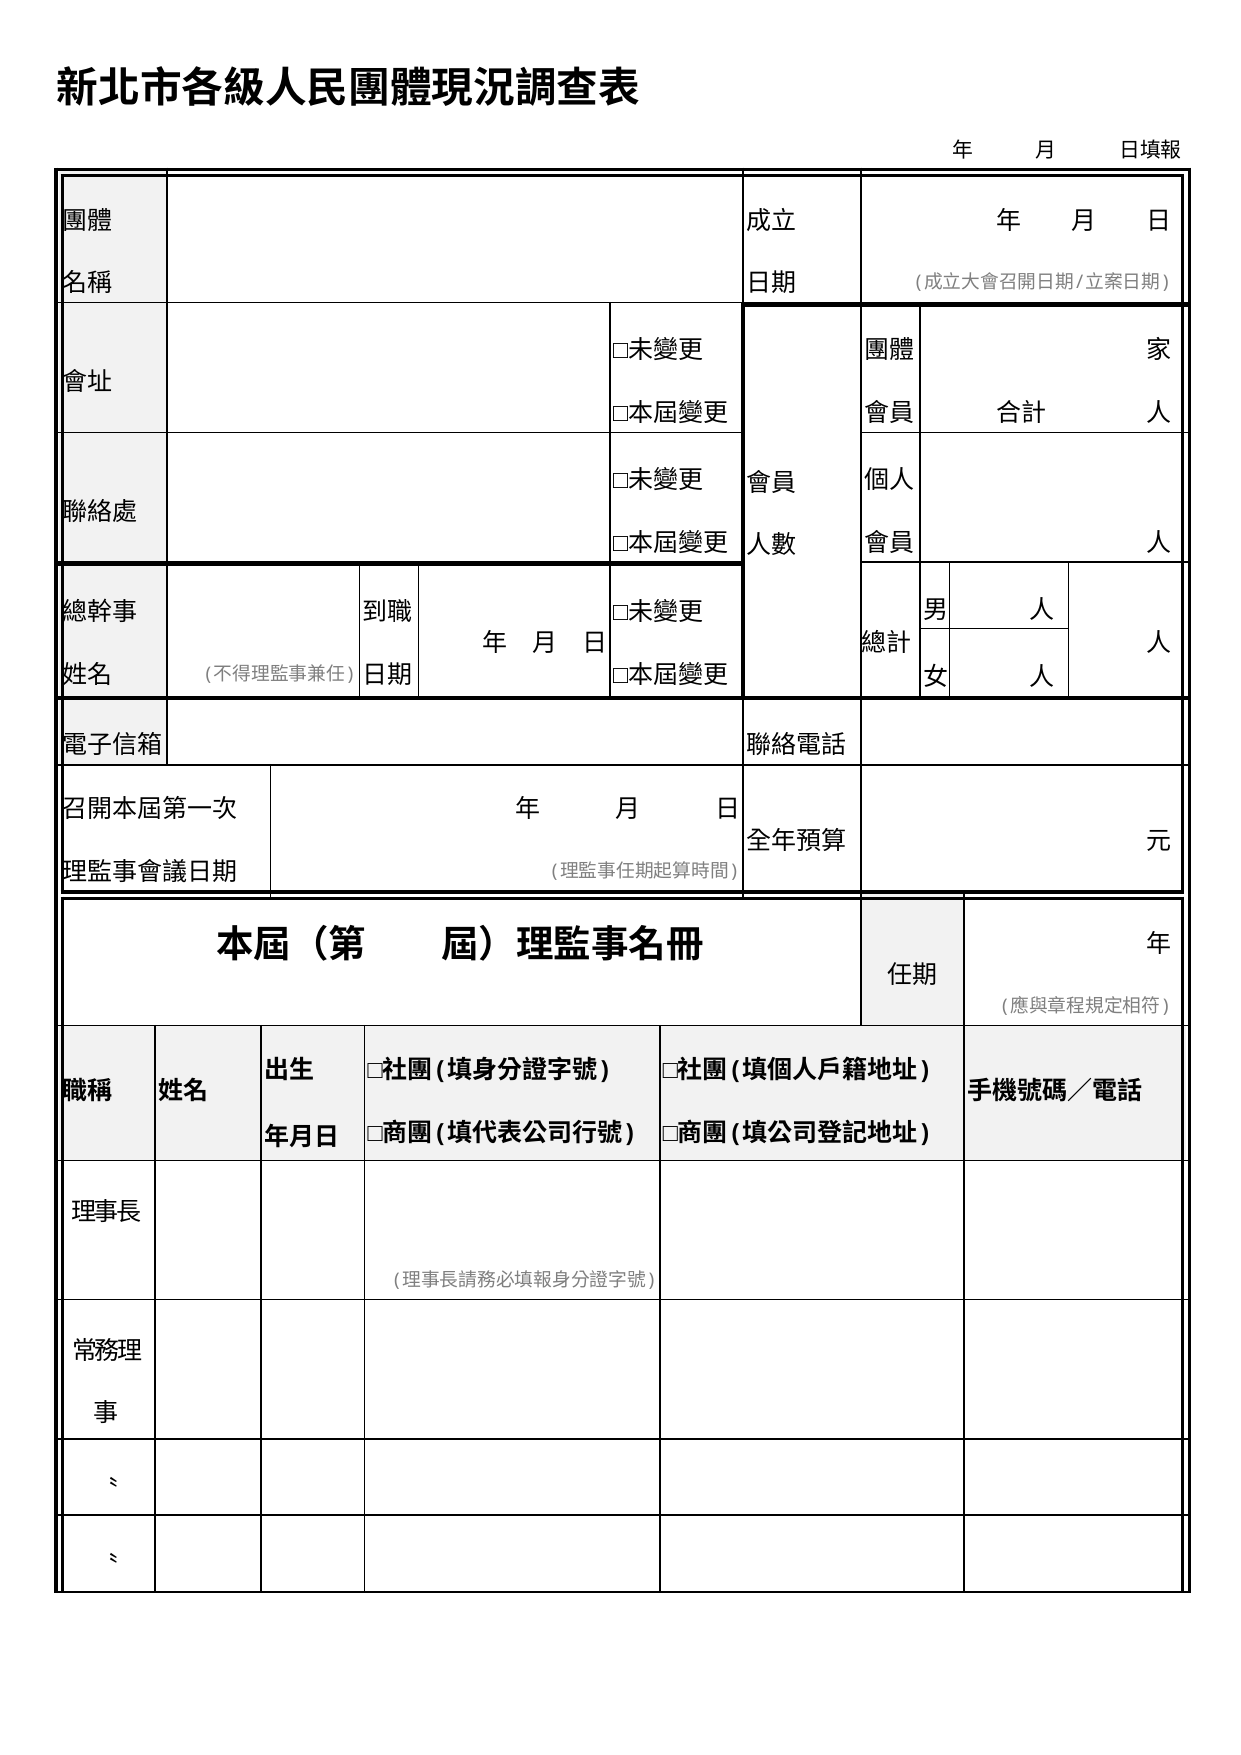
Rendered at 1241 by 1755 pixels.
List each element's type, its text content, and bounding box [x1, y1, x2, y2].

table_cell 個人 會員 [862, 433, 919, 561]
table_header 團體 名稱 [59, 171, 166, 302]
text 年 月 日填報 [56, 105, 1181, 167]
table_header 成立 日期 [744, 177, 860, 302]
table_cell [661, 1300, 963, 1438]
table_cell 年 (應與章程規定相符) [965, 890, 1186, 1025]
table_cell [168, 433, 609, 561]
table_cell 召開本屆第一次 理監事會議日期 [64, 766, 270, 890]
table_cell 元 [862, 766, 1181, 890]
table_cell 聯絡電話 [744, 700, 860, 764]
table_cell [262, 1161, 364, 1299]
table_cell 常務理事 [64, 1300, 154, 1438]
table_header [168, 177, 742, 302]
table_cell [168, 700, 742, 764]
table_header 年 月 日 (成立大會召開日期/立案日期) [862, 171, 1186, 302]
table_cell 總幹事 姓名 [64, 566, 166, 696]
table_cell 會員 人數 [745, 307, 860, 696]
table_cell [965, 1440, 1181, 1514]
table_cell □社團(填身分證字號) □商團(填代表公司行號) [365, 1026, 659, 1160]
table_cell 團體 會員 [862, 307, 919, 431]
table_cell 〝 [64, 1516, 154, 1591]
table_cell [262, 1440, 364, 1514]
table_cell □社團(填個人戶籍地址) □商團(填公司登記地址) [661, 1026, 963, 1160]
text 新北市各級人民團體現況調查表 [56, 42, 1181, 105]
table_cell 家 合計 人 [921, 307, 1181, 431]
table_cell 聯絡處 [64, 433, 166, 561]
table_cell [365, 1516, 659, 1591]
table_cell 理事長 [64, 1161, 154, 1299]
table_cell [262, 1516, 364, 1591]
table_cell 到職 日期 [360, 566, 418, 696]
table_cell [965, 1161, 1181, 1299]
table_cell 職稱 [64, 1026, 154, 1160]
table_cell 總計 [862, 563, 919, 696]
table_cell [965, 1516, 1181, 1591]
table_cell 手機號碼／電話 [965, 1026, 1181, 1160]
table_cell 全年預算 [744, 766, 860, 890]
table_cell [661, 1440, 963, 1514]
table_cell [156, 1440, 260, 1514]
table_cell [661, 1516, 963, 1591]
table_cell [862, 700, 1181, 764]
table_cell 女 [921, 629, 949, 696]
table_cell [365, 1300, 659, 1438]
table_cell [661, 1161, 963, 1299]
table_cell 電子信箱 [64, 700, 166, 764]
table_cell (不得理監事兼任) [168, 566, 359, 696]
table_cell □未變更 □本屆變更 [611, 566, 741, 696]
table_cell 本屆（第 屆）理監事名冊 [64, 900, 860, 1025]
table_cell 年 月 日 [419, 566, 609, 696]
table_cell 本屆（第 屆）理監事名冊 [59, 890, 270, 1025]
table_cell 人 [1069, 563, 1181, 696]
table_cell 會址 [64, 303, 166, 431]
table_cell 出生 年月日 [262, 1026, 364, 1160]
table_cell 任期 [862, 900, 963, 1025]
table_cell [168, 303, 609, 431]
table_cell □未變更 □本屆變更 [611, 303, 741, 431]
table_cell [156, 1161, 260, 1299]
table_cell 姓名 [156, 1026, 260, 1160]
table_cell □未變更 □本屆變更 [611, 433, 741, 561]
table_cell 年 月 日 (理監事任期起算時間) [271, 766, 742, 890]
table_cell [965, 1300, 1181, 1438]
table_cell [156, 1516, 260, 1591]
table_cell (理事長請務必填報身分證字號) [365, 1161, 659, 1299]
table_cell 人 [921, 433, 1181, 561]
table_cell 人 [950, 629, 1068, 696]
table_cell 男 [921, 563, 949, 628]
table_cell [156, 1300, 260, 1438]
table_cell [262, 1300, 364, 1438]
table_cell 〝 [64, 1440, 154, 1514]
table_cell [365, 1440, 659, 1514]
table_cell 人 [950, 563, 1068, 628]
